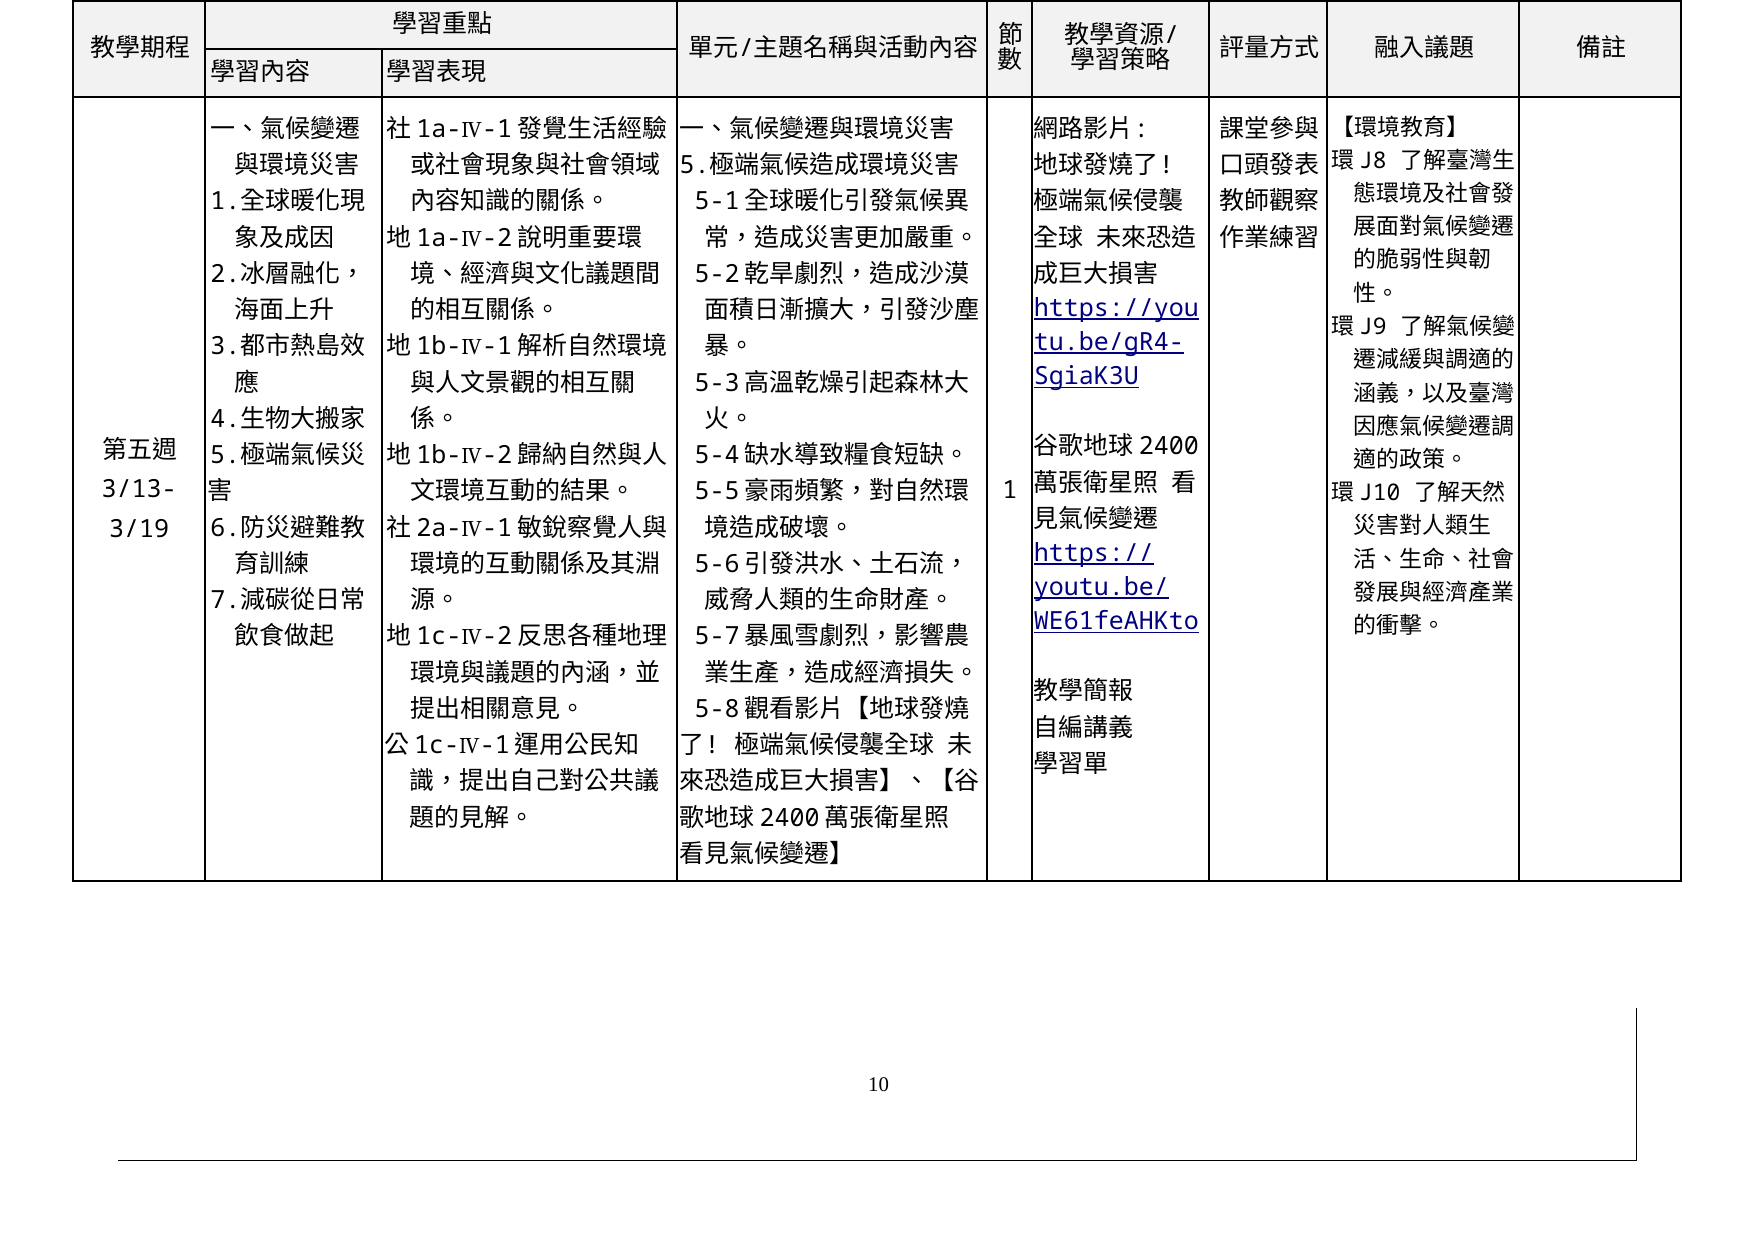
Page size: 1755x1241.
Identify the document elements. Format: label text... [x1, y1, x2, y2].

table_header 單元/主題名稱與活動內容 [678, 2, 986, 96]
table_header 融入議題 [1328, 2, 1518, 96]
table_header 評量方式 [1210, 2, 1326, 96]
table_cell 【環境教育】 環J8 了解臺灣生態環境及社會發展面對氣候變遷的脆弱性與韌性。 環J9 了解氣候變遷減緩與調適的涵義，以及臺灣因應氣候變遷調適的政策。 環J10 了解天然災害對人類生活、生命、社會發展與經濟產業的衝擊。 [1328, 98, 1518, 880]
table_cell 1 [988, 98, 1031, 880]
table_header 教學期程 [74, 2, 204, 96]
table_cell 第五週3/13-3/19 [74, 98, 204, 880]
table_cell 學習內容 [206, 50, 381, 96]
table_cell 社1a-Ⅳ-1發覺生活經驗或社會現象與社會領域內容知識的關係。 地1a-Ⅳ-2說明重要環境、經濟與文化議題間的相互關係。 地1b-Ⅳ-1解析自然環境與人文景觀的相互關係。 地1b-Ⅳ-2歸納自然與人文環境互動的結果。 社2a-Ⅳ-1敏銳察覺人與環境的互動關係及其淵源。 地1c-Ⅳ-2反思各種地理環境與議題的內涵，並提出相關意見。 公1c-Ⅳ-1運用公民知識，提出自己對公共議題的見解。 [383, 98, 676, 880]
table_cell [1520, 98, 1680, 880]
table_header 節 數 [988, 2, 1031, 96]
table_cell 課堂參與 口頭發表 教師觀察 作業練習 [1210, 98, 1326, 880]
table_header 備註 [1520, 2, 1680, 96]
table_cell 一、氣候變遷與環境災害 1.全球暖化現象及成因 2.冰層融化，海面上升 3.都市熱島效應 4.生物大搬家 5.極端氣候災害 6.防災避難教育訓練 7.減碳從日常飲食做起 [206, 98, 381, 880]
table_cell 學習表現 [383, 50, 676, 96]
table_cell 一、氣候變遷與環境災害 5.極端氣候造成環境災害 5-1全球暖化引發氣候異常，造成災害更加嚴重。 5-2乾旱劇烈，造成沙漠面積日漸擴大，引發沙塵暴。 5-3高溫乾燥引起森林大火。 5-4缺水導致糧食短缺。 5-5豪雨頻繁，對自然環境造成破壞。 5-6引發洪水、土石流，威脅人類的生命財產。 5-7暴風雪劇烈，影響農業生產，造成經濟損失。 5-8觀看影片【地球發燒了! 極端氣候侵襲全球 未來恐造成巨大損害】、【谷歌地球2400萬張衛星照 看見氣候變遷】 [678, 98, 986, 880]
table_header 教學資源/ 學習策略 [1033, 2, 1208, 96]
table_header 學習重點 [206, 2, 676, 48]
table_cell 網路影片: 地球發燒了! 極端氣候侵襲全球 未來恐造成巨大損害https://youtu.be/gR4-SgiaK3U 谷歌地球2400萬張衛星照 看見氣候變遷 https://youtu.be/WE61feAHKto 教學簡報 自編講義 學習單 [1033, 98, 1208, 880]
